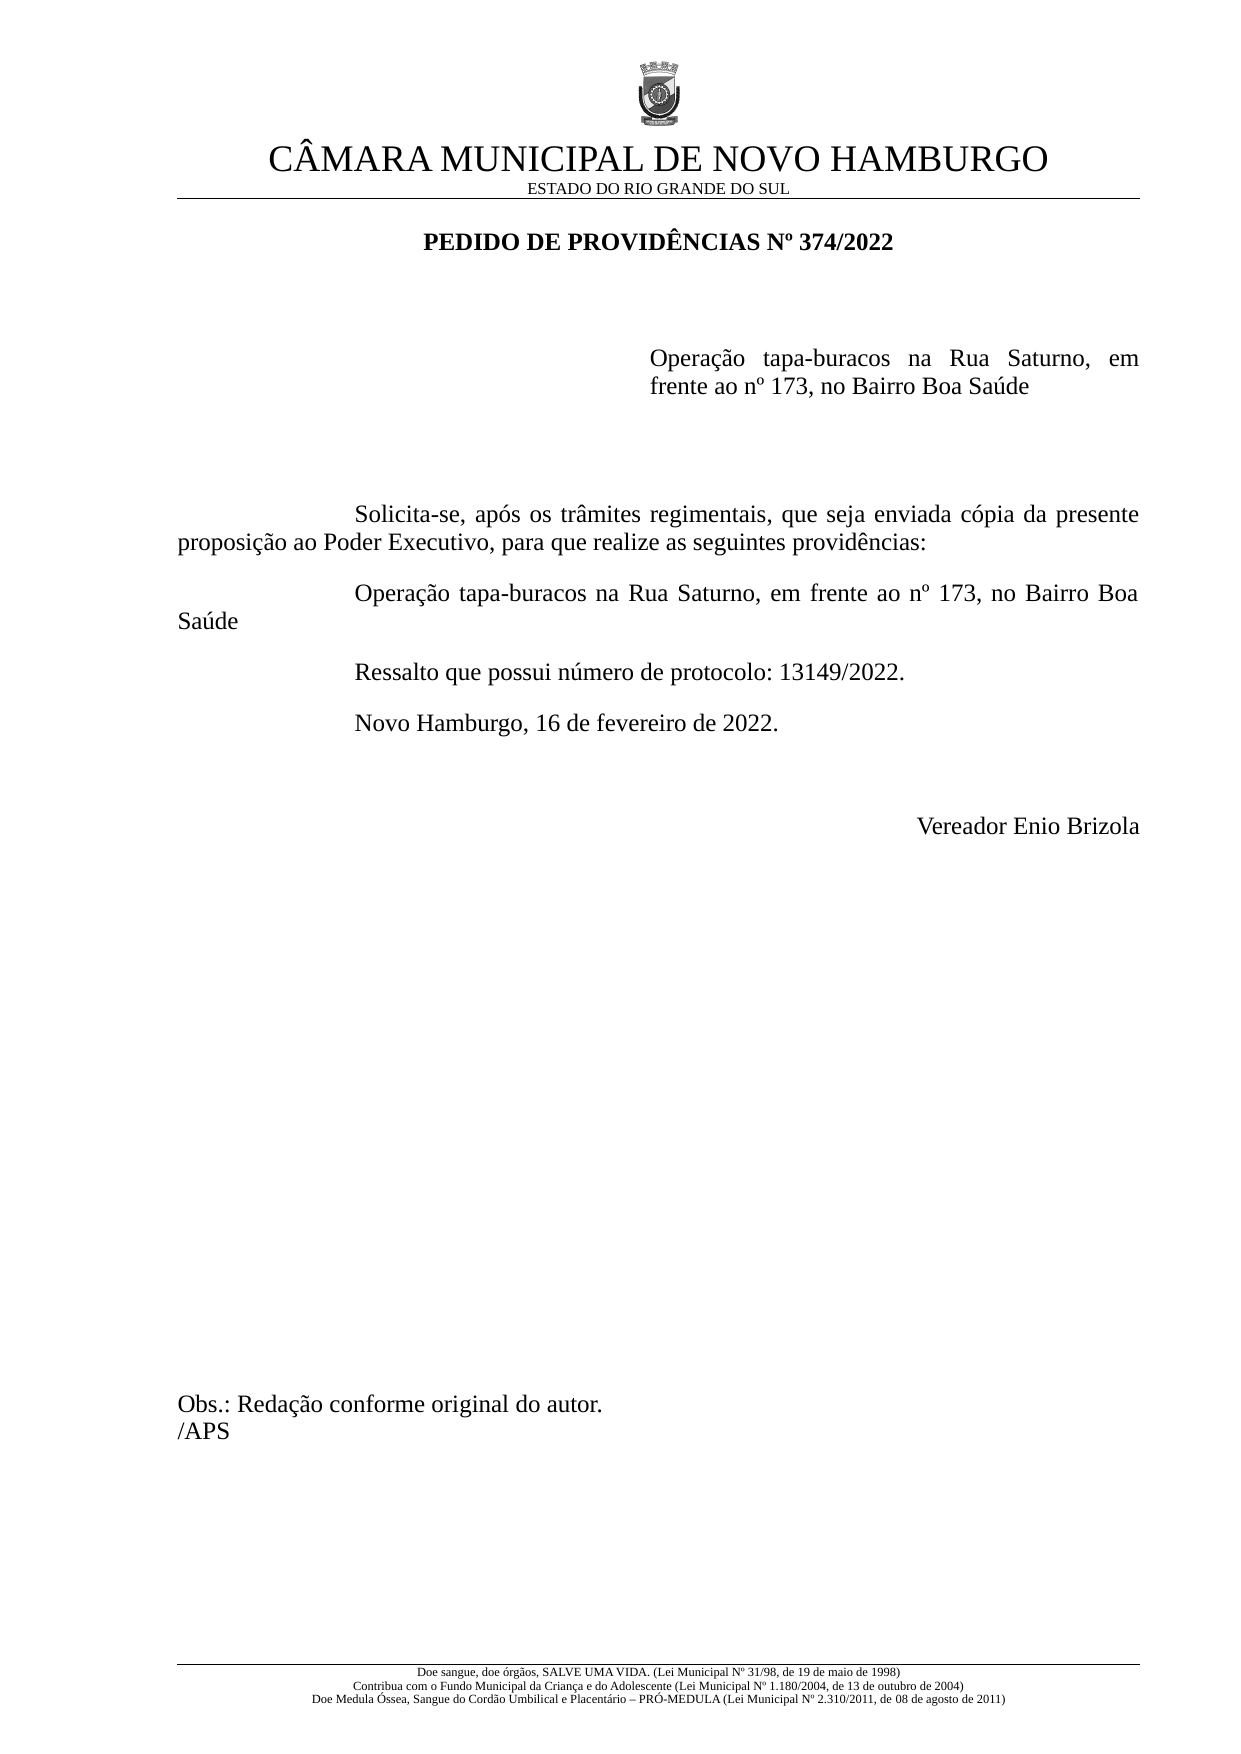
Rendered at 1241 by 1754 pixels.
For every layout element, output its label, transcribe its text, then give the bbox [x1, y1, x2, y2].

text Obs.: Redação conforme original do autor. [177, 1390, 1140, 1417]
text PEDIDO DE PROVIDÊNCIAS Nº 374/2022 [177, 228, 1140, 256]
text /APS [177, 1417, 1140, 1445]
text Vereador Enio Brizola [177, 812, 1140, 840]
text Novo Hamburgo, 16 de fevereiro de 2022. [177, 709, 1140, 737]
text Operação tapa-buracos na Rua Saturno, em frente ao nº 173, no Bairro Boa Saúde [649, 344, 1140, 400]
text Ressalto que possui número de protocolo: 13149/2022. [177, 658, 1140, 686]
text Solicita-se, após os trâmites regimentais, que seja enviada cópia da presente proposição ao Poder Executivo, para que realize as seguintes providências: [177, 500, 1140, 556]
text Operação tapa-buracos na Rua Saturno, em frente ao nº 173, no Bairro Boa Saúde [177, 579, 1140, 635]
